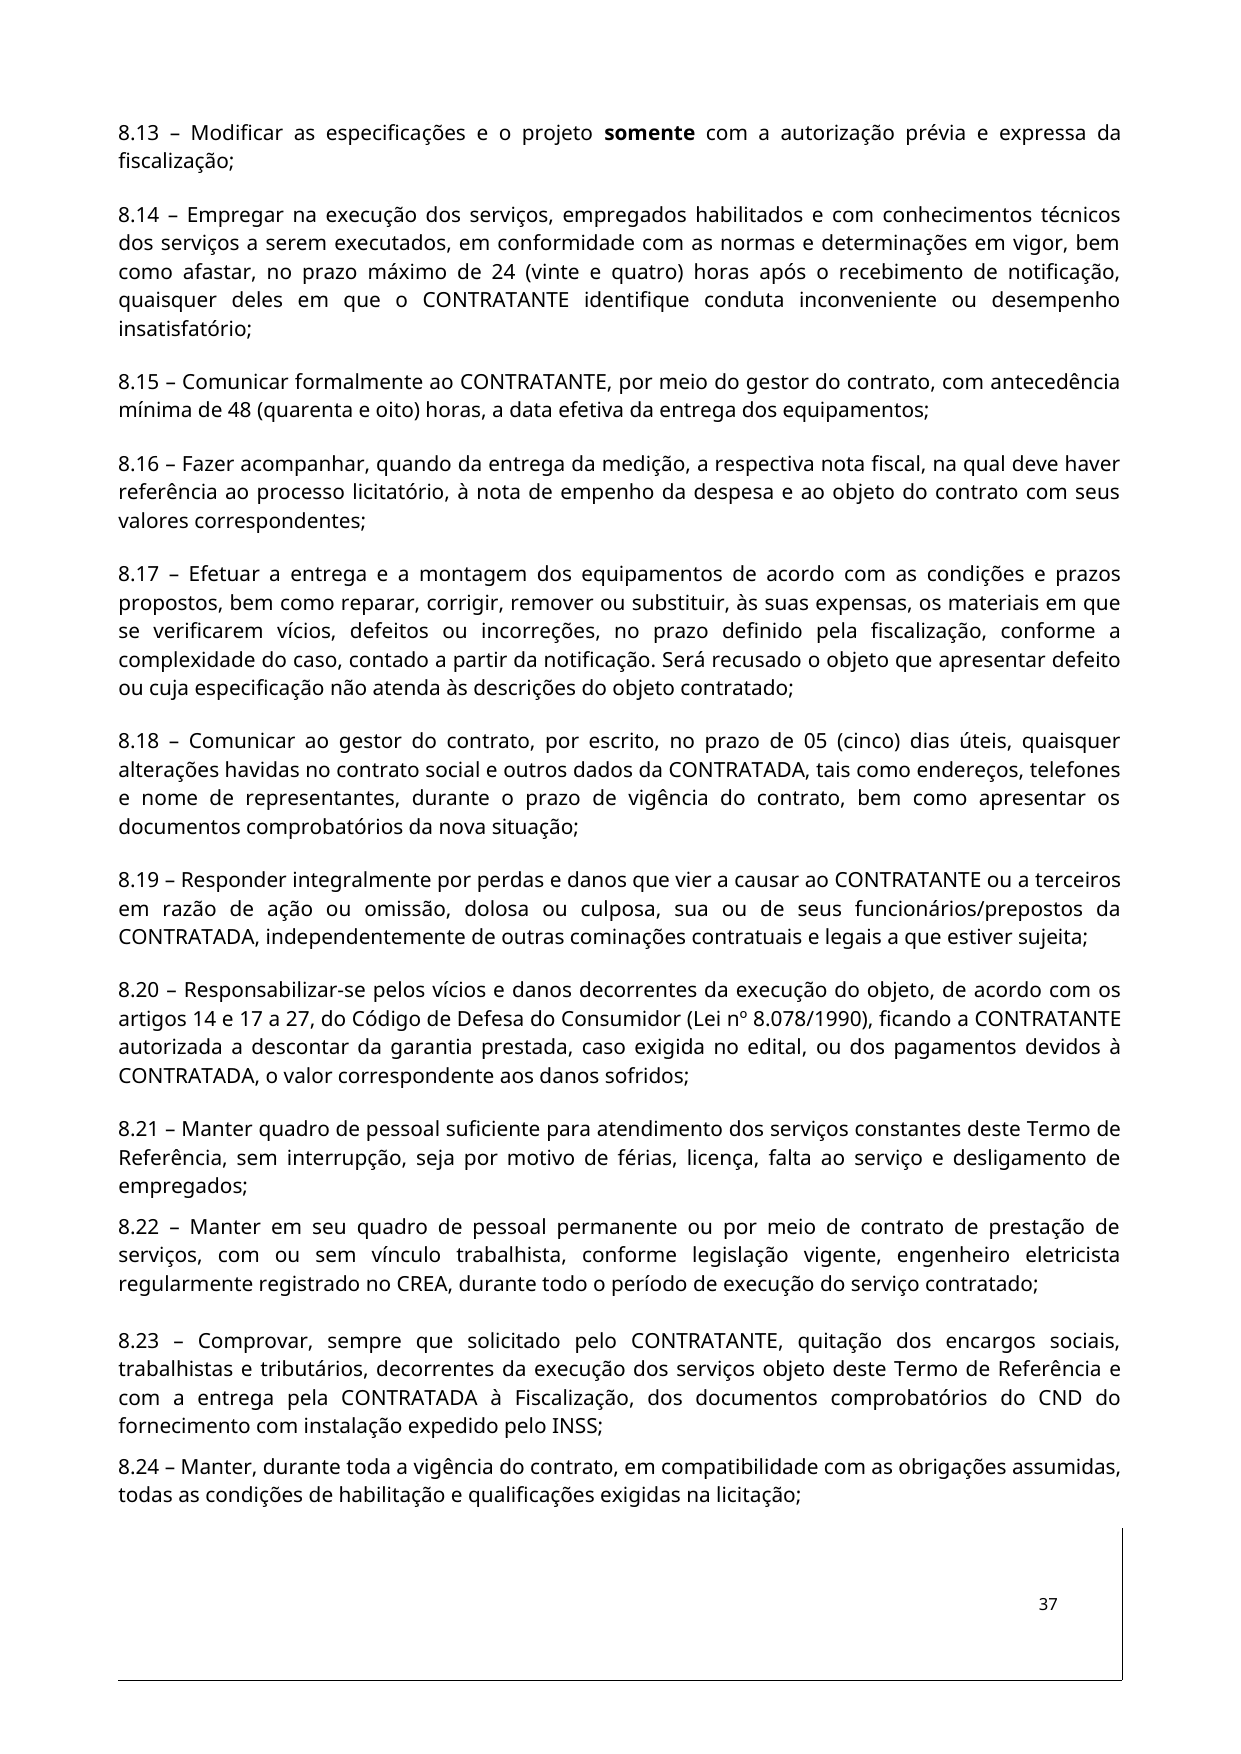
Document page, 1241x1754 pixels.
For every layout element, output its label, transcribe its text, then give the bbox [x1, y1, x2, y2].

text 8.14 – Empregar na execução dos serviços, empregados habilitados e com conhecimentos técnicos dos serviços a serem executados, em conformidade com as normas e determinações em vigor, bem como afastar, no prazo máximo de 24 (vinte e quatro) horas após o recebimento de notificação, quaisquer deles em que o CONTRATANTE identifique conduta inconveniente ou desempenho insatisfatório; [118, 200, 1122, 342]
text 8.15 – Comunicar formalmente ao CONTRATANTE, por meio do gestor do contrato, com antecedência mínima de 48 (quarenta e oito) horas, a data efetiva da entrega dos equipamentos; [118, 367, 1122, 424]
text 8.18 – Comunicar ao gestor do contrato, por escrito, no prazo de 05 (cinco) dias úteis, quaisquer alterações havidas no contrato social e outros dados da CONTRATADA, tais como endereços, telefones e nome de representantes, durante o prazo de vigência do contrato, bem como apresentar os documentos comprobatórios da nova situação; [118, 727, 1122, 840]
text 8.16 – Fazer acompanhar, quando da entrega da medição, a respectiva nota fiscal, na qual deve haver referência ao processo licitatório, à nota de empenho da despesa e ao objeto do contrato com seus valores correspondentes; [118, 449, 1122, 534]
text 8.20 – Responsabilizar-se pelos vícios e danos decorrentes da execução do objeto, de acordo com os artigos 14 e 17 a 27, do Código de Defesa do Consumidor (Lei nº 8.078/1990), ficando a CONTRATANTE autorizada a descontar da garantia prestada, caso exigida no edital, ou dos pagamentos devidos à CONTRATADA, o valor correspondente aos danos sofridos; [118, 976, 1122, 1089]
text 8.23 – Comprovar, sempre que solicitado pelo CONTRATANTE, quitação dos encargos sociais, trabalhistas e tributários, decorrentes da execução dos serviços objeto deste Termo de Referência e com a entrega pela CONTRATADA à Fiscalização, dos documentos comprobatórios do CND do fornecimento com instalação expedido pelo INSS; [118, 1326, 1122, 1440]
text 8.21 – Manter quadro de pessoal suficiente para atendimento dos serviços constantes deste Termo de Referência, sem interrupção, seja por motivo de férias, licença, falta ao serviço e desligamento de empregados; [118, 1114, 1122, 1200]
text 8.19 – Responder integralmente por perdas e danos que vier a causar ao CONTRATANTE ou a terceiros em razão de ação ou omissão, dolosa ou culposa, sua ou de seus funcionários/prepostos da CONTRATADA, independentemente de outras cominações contratuais e legais a que estiver sujeita; [118, 865, 1122, 951]
text 8.24 – Manter, durante toda a vigência do contrato, em compatibilidade com as obrigações assumidas, todas as condições de habilitação e qualificações exigidas na licitação; [118, 1452, 1122, 1509]
text 8.13 – Modificar as especificações e o projeto somente com a autorização prévia e expressa da fiscalização; [118, 118, 1122, 175]
text 8.22 – Manter em seu quadro de pessoal permanente ou por meio de contrato de prestação de serviços, com ou sem vínculo trabalhista, conforme legislação vigente, engenheiro eletricista regularmente registrado no CREA, durante todo o período de execução do serviço contratado; [118, 1212, 1122, 1297]
text 8.17 – Efetuar a entrega e a montagem dos equipamentos de acordo com as condições e prazos propostos, bem como reparar, corrigir, remover ou substituir, às suas expensas, os materiais em que se verificarem vícios, defeitos ou incorreções, no prazo definido pela fiscalização, conforme a complexidade do caso, contado a partir da notificação. Será recusado o objeto que apresentar defeito ou cuja especificação não atenda às descrições do objeto contratado; [118, 559, 1122, 702]
